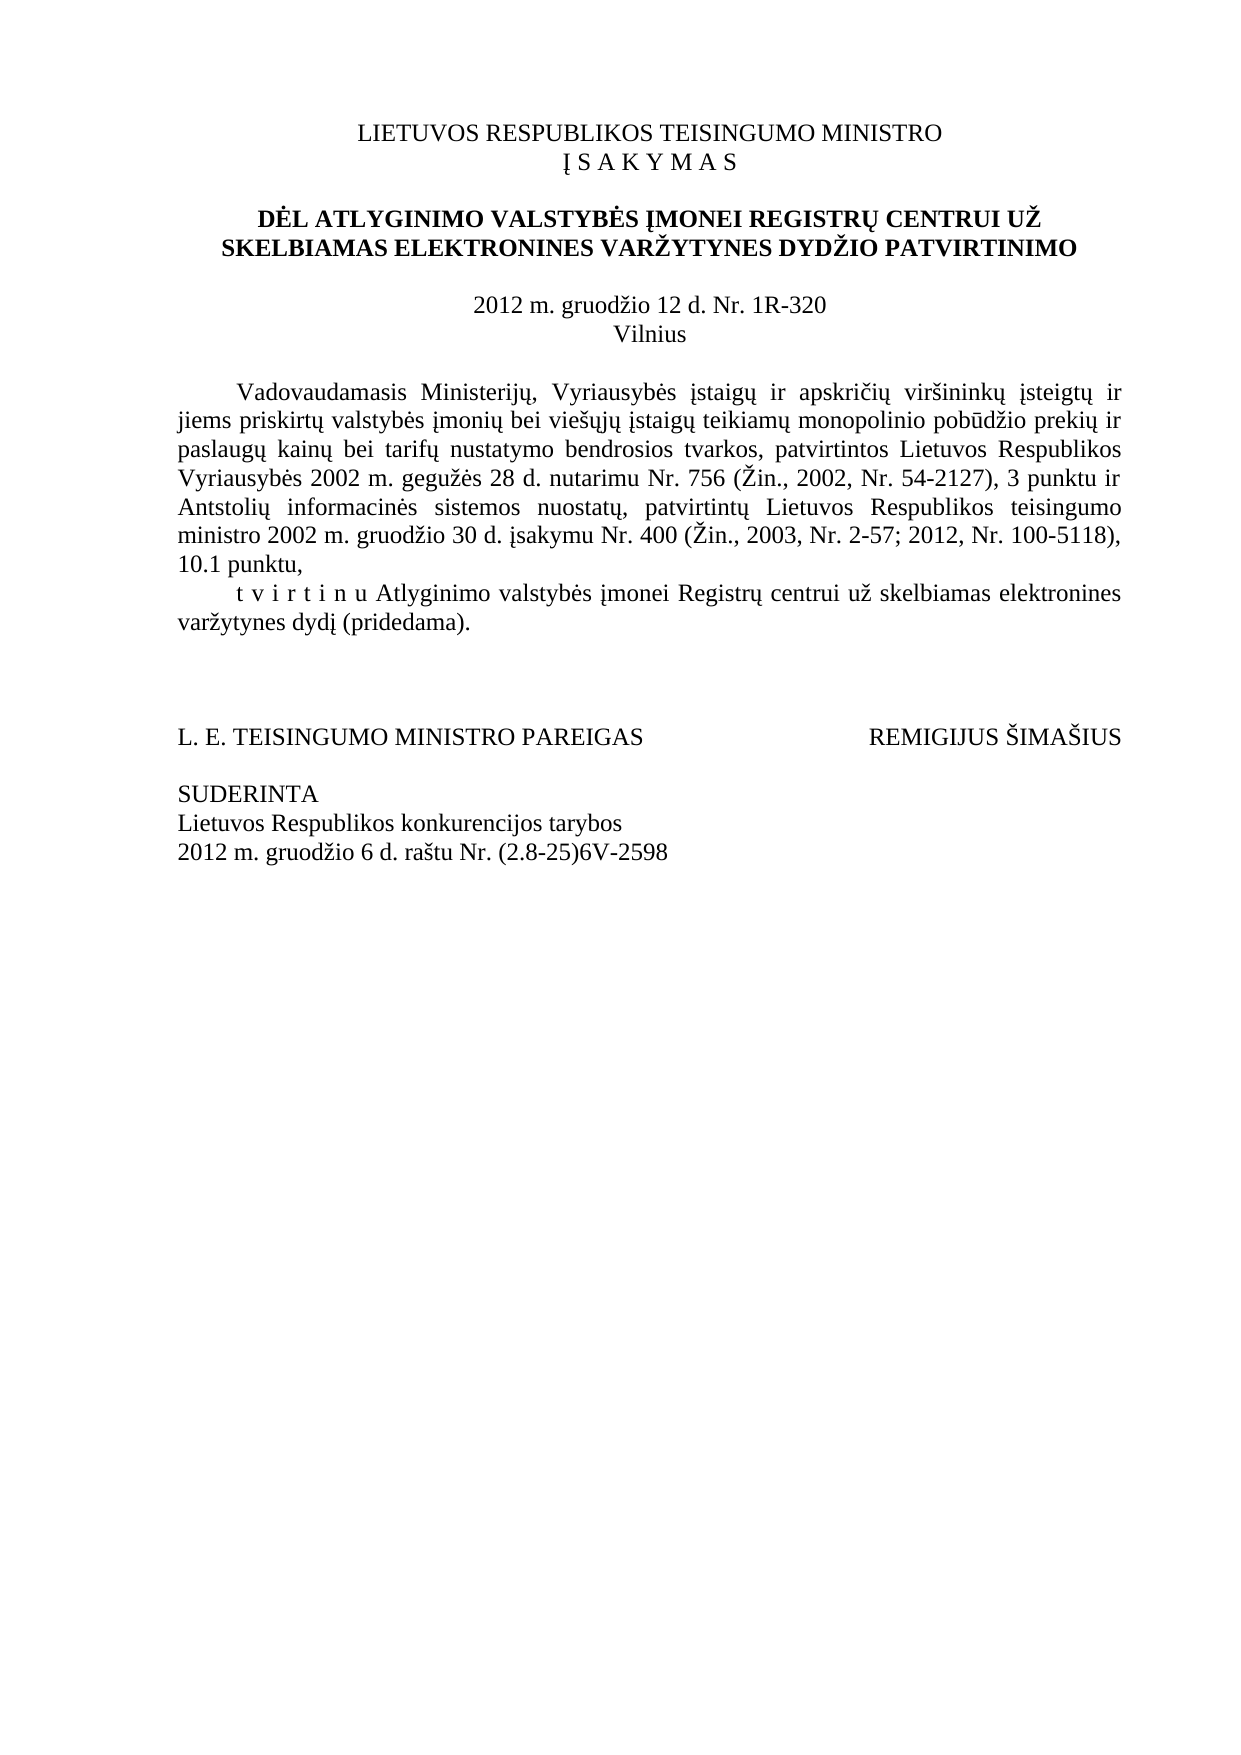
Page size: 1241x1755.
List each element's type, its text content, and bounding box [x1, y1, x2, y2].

text 2012 m. gruodžio 12 d. Nr. 1R-320 [177, 291, 1122, 319]
text Vadovaudamasis Ministerijų, Vyriausybės įstaigų ir apskričių viršininkų įsteigtų ir jiems priskirtų valstybės įmonių bei viešųjų įstaigų teikiamų monopolinio pobūdžio prekių ir paslaugų kainų bei tarifų nustatymo bendrosios tvarkos, patvirtintos Lietuvos Respublikos Vyriausybės 2002 m. gegužės 28 d. nutarimu Nr. 756 (Žin., 2002, Nr. 54-2127), 3 punktu ir Antstolių informacinės sistemos nuostatų, patvirtintų Lietuvos Respublikos teisingumo ministro 2002 m. gruodžio 30 d. įsakymu Nr. 400 (Žin., 2003, Nr. 2-57; 2012, Nr. 100-5118), 10.1 punktu, [177, 377, 1122, 578]
text Lietuvos Respublikos konkurencijos tarybos [177, 808, 1122, 837]
text DĖL ATLYGINIMO VALSTYBĖS ĮMONEI REGISTRŲ CENTRUI UŽ skelbiamas elektronines varžytynes dydžio patvirtinimo [177, 204, 1122, 262]
text 2012 m. gruodžio 6 d. raštu Nr. (2.8-25)6V-2598 [177, 837, 1122, 866]
text LIETUVOS RESPUBLIKOS TEISINGUMO MINISTRO [177, 118, 1122, 147]
text Į S A K Y M A S [177, 147, 1122, 176]
text Vilnius [177, 319, 1122, 348]
text t v i r t i n u Atlyginimo valstybės įmonei Registrų centrui už skelbiamas elektronines varžytynes dydį (pridedama). [177, 578, 1122, 636]
text L. e. teisingumo ministro pareigas Remigijus Šimašius [177, 722, 1122, 751]
text SUDERINTA [177, 779, 1122, 808]
